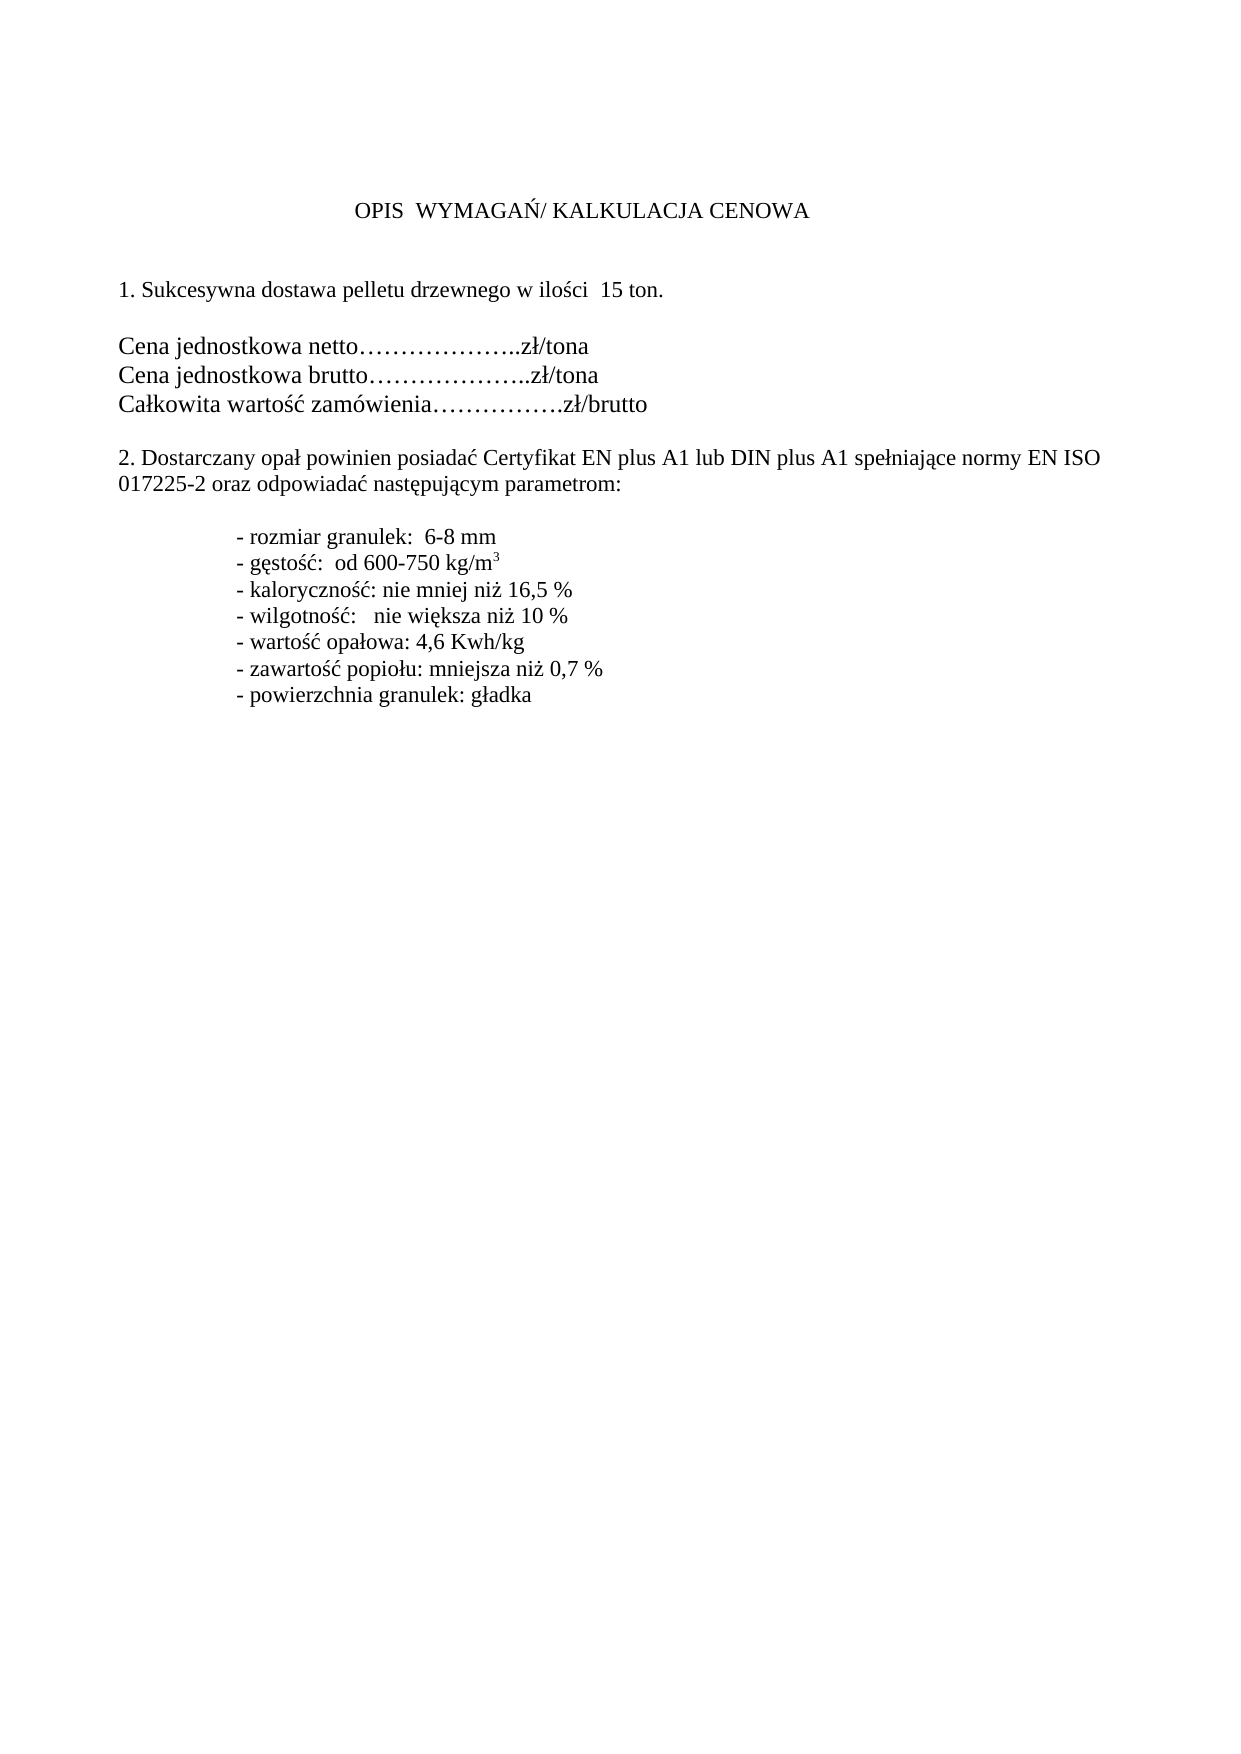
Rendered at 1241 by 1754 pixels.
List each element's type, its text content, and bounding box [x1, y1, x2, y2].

text Całkowita wartość zamówienia…………….zł/brutto [118, 389, 1122, 418]
text Cena jednostkowa brutto………………..zł/tona [118, 360, 1122, 389]
text - rozmiar granulek: 6-8 mm [118, 523, 1122, 549]
text 2. Dostarczany opał powinien posiadać Certyfikat EN plus A1 lub DIN plus A1 spełniające normy EN ISO 017225-2 oraz odpowiadać następującym parametrom: [118, 444, 1122, 497]
text - zawartość popiołu: mniejsza niż 0,7 % [118, 655, 1122, 681]
text - wartość opałowa: 4,6 Kwh/kg [118, 628, 1122, 655]
text - kaloryczność: nie mniej niż 16,5 % [118, 576, 1122, 602]
text - gęstość: od 600-750 kg/m3 [118, 549, 1122, 576]
text OPIS WYMAGAŃ/ KALKULACJA CENOWA [118, 197, 1122, 223]
text 1. Sukcesywna dostawa pelletu drzewnego w ilości 15 ton. [118, 276, 1122, 303]
text - wilgotność: nie większa niż 10 % [118, 602, 1122, 628]
text - powierzchnia granulek: gładka [118, 681, 1122, 707]
text Cena jednostkowa netto………………..zł/tona [118, 331, 1122, 360]
